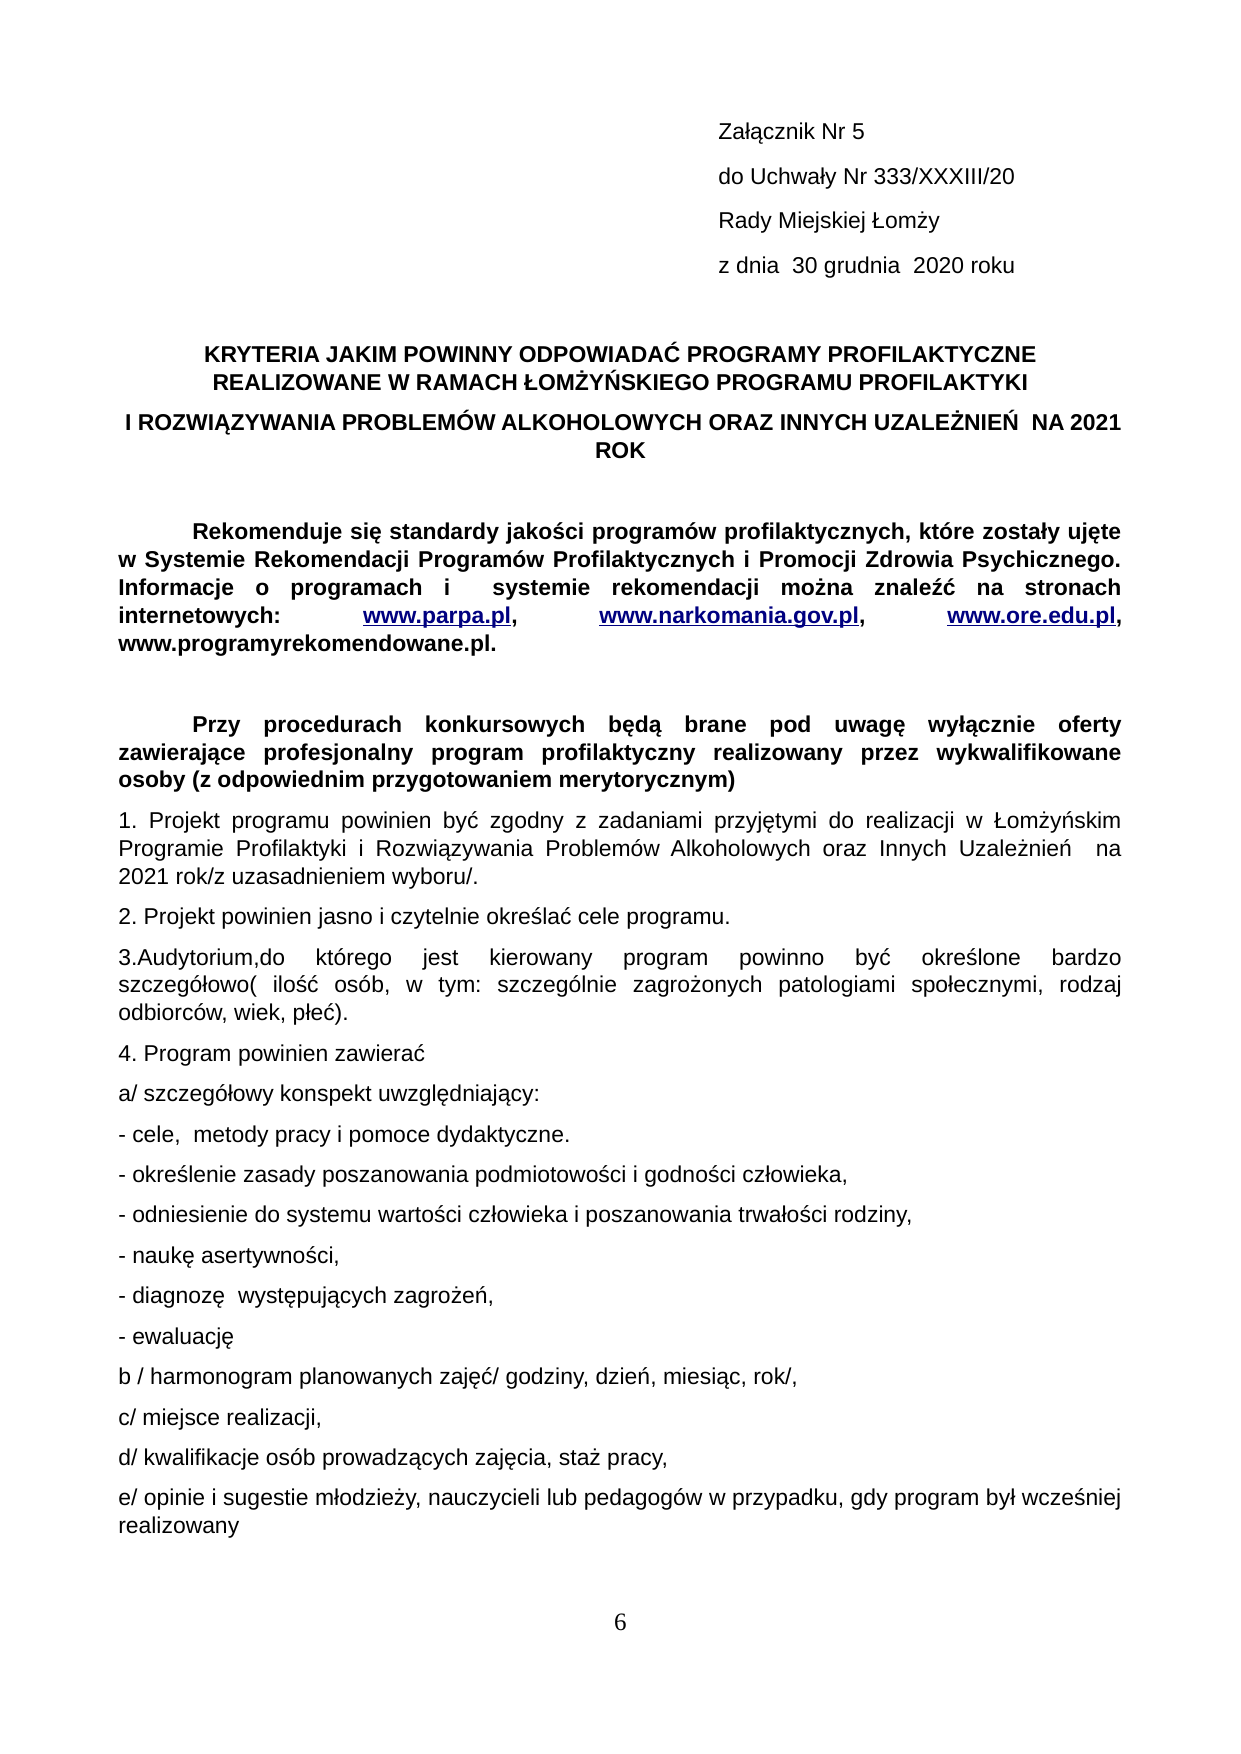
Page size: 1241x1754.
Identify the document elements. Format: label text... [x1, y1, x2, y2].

text - cele, metody pracy i pomoce dydaktyczne. [118, 1121, 1122, 1147]
text c/ miejsce realizacji, [118, 1403, 1122, 1430]
text e/ opinie i sugestie młodzieży, nauczycieli lub pedagogów w przypadku, gdy program był wcześniej realizowany [118, 1484, 1122, 1539]
text z dnia 30 grudnia 2020 roku [718, 252, 1122, 278]
text Załącznik Nr 5 [718, 118, 1122, 144]
text 2. Projekt powinien jasno i czytelnie określać cele programu. [118, 903, 1122, 929]
text - diagnozę występujących zagrożeń, [118, 1282, 1122, 1309]
text d/ kwalifikacje osób prowadzących zajęcia, staż pracy, [118, 1444, 1122, 1470]
text - ewaluację [118, 1323, 1122, 1349]
text Rekomenduje się standardy jakości programów profilaktycznych, które zostały ujęte w Systemie Rekomendacji Programów Profilaktycznych i Promocji Zdrowia Psychicznego. Informacje o programach i systemie rekomendacji można znaleźć na stronach internetowych: www.parpa.pl, www.narkomania.gov.pl, www.ore.edu.pl, www.programyrekomendowane.pl. [118, 518, 1122, 656]
text Rady Miejskiej Łomży [718, 207, 1122, 234]
text 4. Program powinien zawierać [118, 1040, 1122, 1066]
text Przy procedurach konkursowych będą brane pod uwagę wyłącznie oferty zawierające profesjonalny program profilaktyczny realizowany przez wykwalifikowane osoby (z odpowiednim przygotowaniem merytorycznym) [118, 711, 1122, 793]
text - naukę asertywności, [118, 1242, 1122, 1268]
text - określenie zasady poszanowania podmiotowości i godności człowieka, [118, 1161, 1122, 1187]
text a/ szczegółowy konspekt uwzględniający: [118, 1080, 1122, 1107]
text KRYTERIA JAKIM POWINNY ODPOWIADAĆ PROGRAMY PROFILAKTYCZNE REALIZOWANE W RAMACH ŁOMŻYŃSKIEGO PROGRAMU PROFILAKTYKI [118, 341, 1122, 395]
text - odniesienie do systemu wartości człowieka i poszanowania trwałości rodziny, [118, 1201, 1122, 1228]
text do Uchwały Nr 333/XXXIII/20 [718, 163, 1122, 189]
text 1. Projekt programu powinien być zgodny z zadaniami przyjętymi do realizacji w Łomżyńskim Programie Profilaktyki i Rozwiązywania Problemów Alkoholowych oraz Innych Uzależnień na 2021 rok/z uzasadnieniem wyboru/. [118, 807, 1122, 889]
text b / harmonogram planowanych zajęć/ godziny, dzień, miesiąc, rok/, [118, 1363, 1122, 1389]
text I ROZWIĄZYWANIA PROBLEMÓW ALKOHOLOWYCH ORAZ INNYCH UZALEŻNIEŃ NA 2021 ROK [118, 409, 1122, 464]
text 3.Audytorium,do którego jest kierowany program powinno być określone bardzo szczegółowo( ilość osób, w tym: szczególnie zagrożonych patologiami społecznymi, rodzaj odbiorców, wiek, płeć). [118, 943, 1122, 1026]
